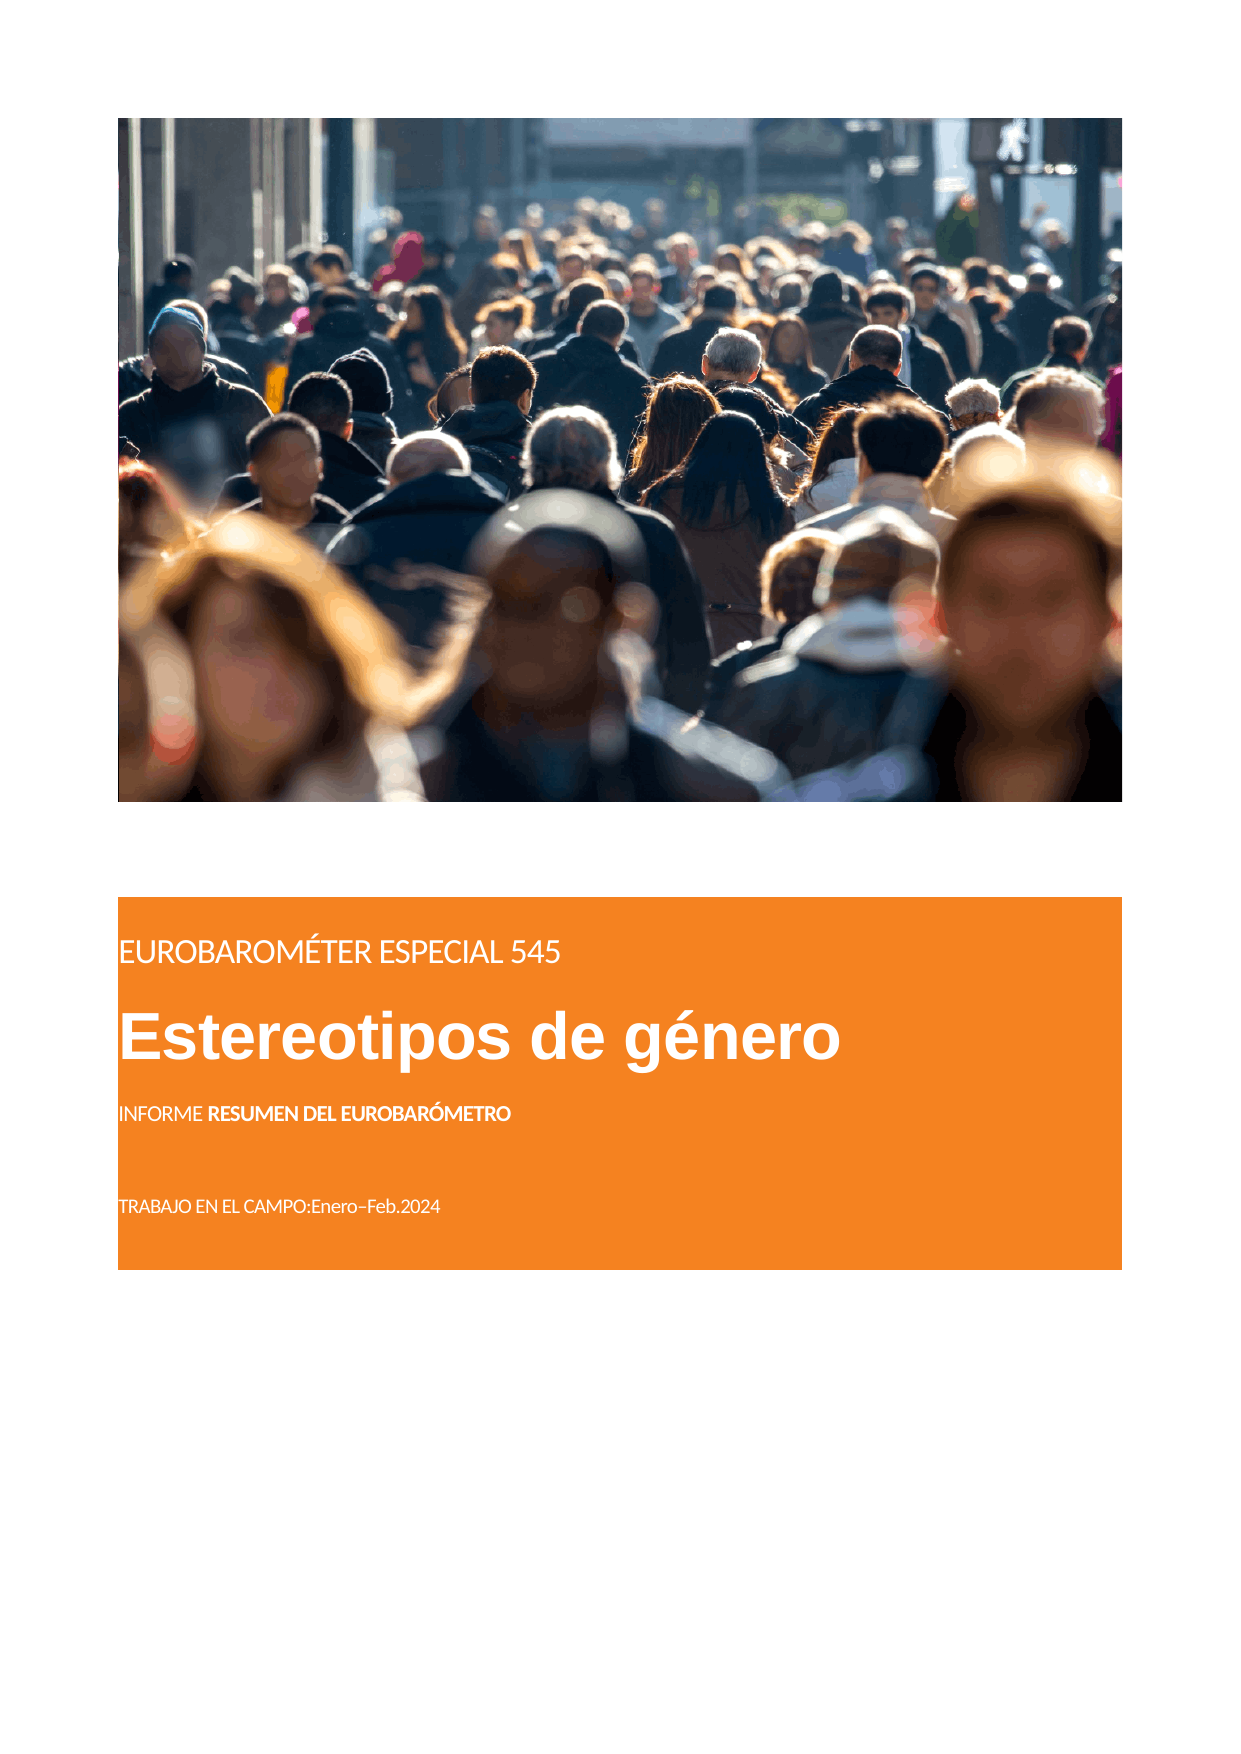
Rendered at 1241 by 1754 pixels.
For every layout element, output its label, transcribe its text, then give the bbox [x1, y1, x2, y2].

text Estereotipos de género [118, 993, 1122, 1076]
text TRABAJO EN EL CAMPO:Enero–Feb.2024 [118, 1136, 1122, 1233]
text INFORME RESUMEN DEL EUROBARÓMETRO [118, 1091, 1122, 1129]
text EUROBAROMÉTER ESPECIAL 545 [118, 897, 1122, 980]
picture [118, 118, 1123, 802]
